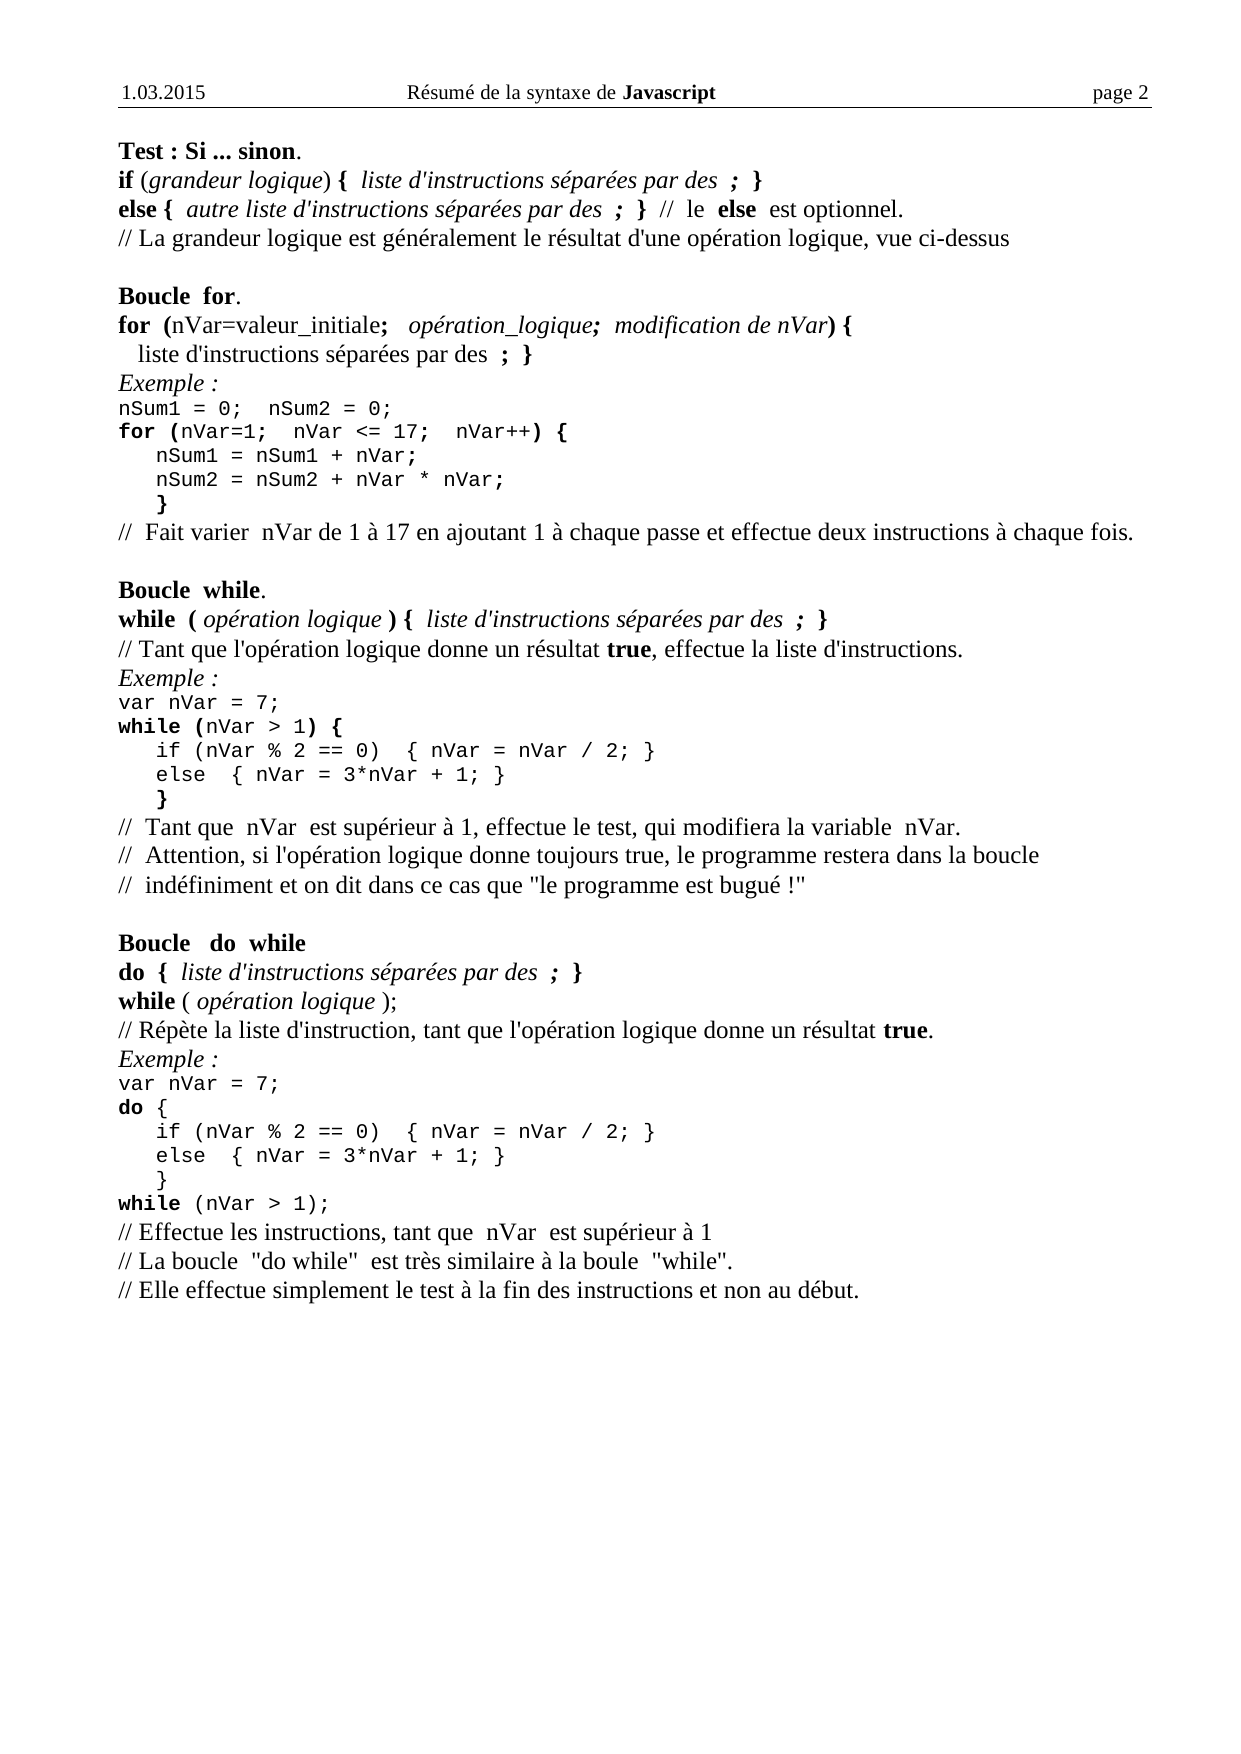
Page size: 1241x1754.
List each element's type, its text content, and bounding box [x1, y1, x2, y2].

text // Attention, si l'opération logique donne toujours true, le programme restera dans la boucle // indéfiniment et on dit dans ce cas que "le programme est bugué !" [118, 840, 1152, 898]
text for (nVar=1; nVar <= 17; nVar++) { [118, 421, 1152, 445]
text // La boucle "do while" est très similaire à la boule "while". [118, 1246, 1152, 1275]
text nSum2 = nSum2 + nVar * nVar; [118, 469, 1152, 493]
text do { [118, 1097, 1152, 1121]
text else { nVar = 3*nVar + 1; } [118, 1145, 1152, 1169]
text while (nVar > 1); [118, 1193, 1152, 1217]
text // Répète la liste d'instruction, tant que l'opération logique donne un résultat true. [118, 1015, 1152, 1044]
text if (nVar % 2 == 0) { nVar = nVar / 2; } [118, 739, 1152, 763]
text // Elle effectue simplement le test à la fin des instructions et non au début. [118, 1275, 1152, 1304]
text Exemple : [118, 662, 1152, 692]
text Exemple : [118, 368, 1152, 397]
text else { autre liste d'instructions séparées par des ; } // le else est optionnel. [118, 194, 1152, 223]
text nSum1 = nSum1 + nVar; [118, 445, 1152, 469]
text var nVar = 7; [118, 692, 1152, 716]
text var nVar = 7; [118, 1073, 1152, 1097]
text Boucle for. [118, 281, 1152, 310]
text while ( opération logique ) { liste d'instructions séparées par des ; } [118, 604, 1152, 633]
text for (nVar=valeur_initiale; opération_logique; modification de nVar) { [118, 310, 1152, 339]
text liste d'instructions séparées par des ; } [118, 339, 1152, 368]
text } [118, 787, 1152, 811]
text // La grandeur logique est généralement le résultat d'une opération logique, vue ci-dessus [118, 223, 1152, 252]
text // Effectue les instructions, tant que nVar est supérieur à 1 [118, 1217, 1152, 1246]
text } [118, 493, 1152, 517]
text // Tant que l'opération logique donne un résultat true, effectue la liste d'instructions. [118, 633, 1152, 662]
text Boucle while. [118, 575, 1152, 604]
text do { liste d'instructions séparées par des ; } [118, 957, 1152, 986]
text while (nVar > 1) { [118, 716, 1152, 739]
text Exemple : [118, 1044, 1152, 1073]
text while ( opération logique ); [118, 986, 1152, 1015]
text if (grandeur logique) { liste d'instructions séparées par des ; } [118, 165, 1152, 194]
text // Tant que nVar est supérieur à 1, effectue le test, qui modifiera la variable nVar. [118, 811, 1152, 840]
text Boucle do while [118, 928, 1152, 957]
text else { nVar = 3*nVar + 1; } [118, 763, 1152, 787]
text // Fait varier nVar de 1 à 17 en ajoutant 1 à chaque passe et effectue deux instructions à chaque fois. [118, 517, 1152, 546]
text nSum1 = 0; nSum2 = 0; [118, 397, 1152, 421]
text if (nVar % 2 == 0) { nVar = nVar / 2; } [118, 1121, 1152, 1145]
text Test : Si ... sinon. [118, 136, 1152, 165]
text } [118, 1169, 1152, 1193]
